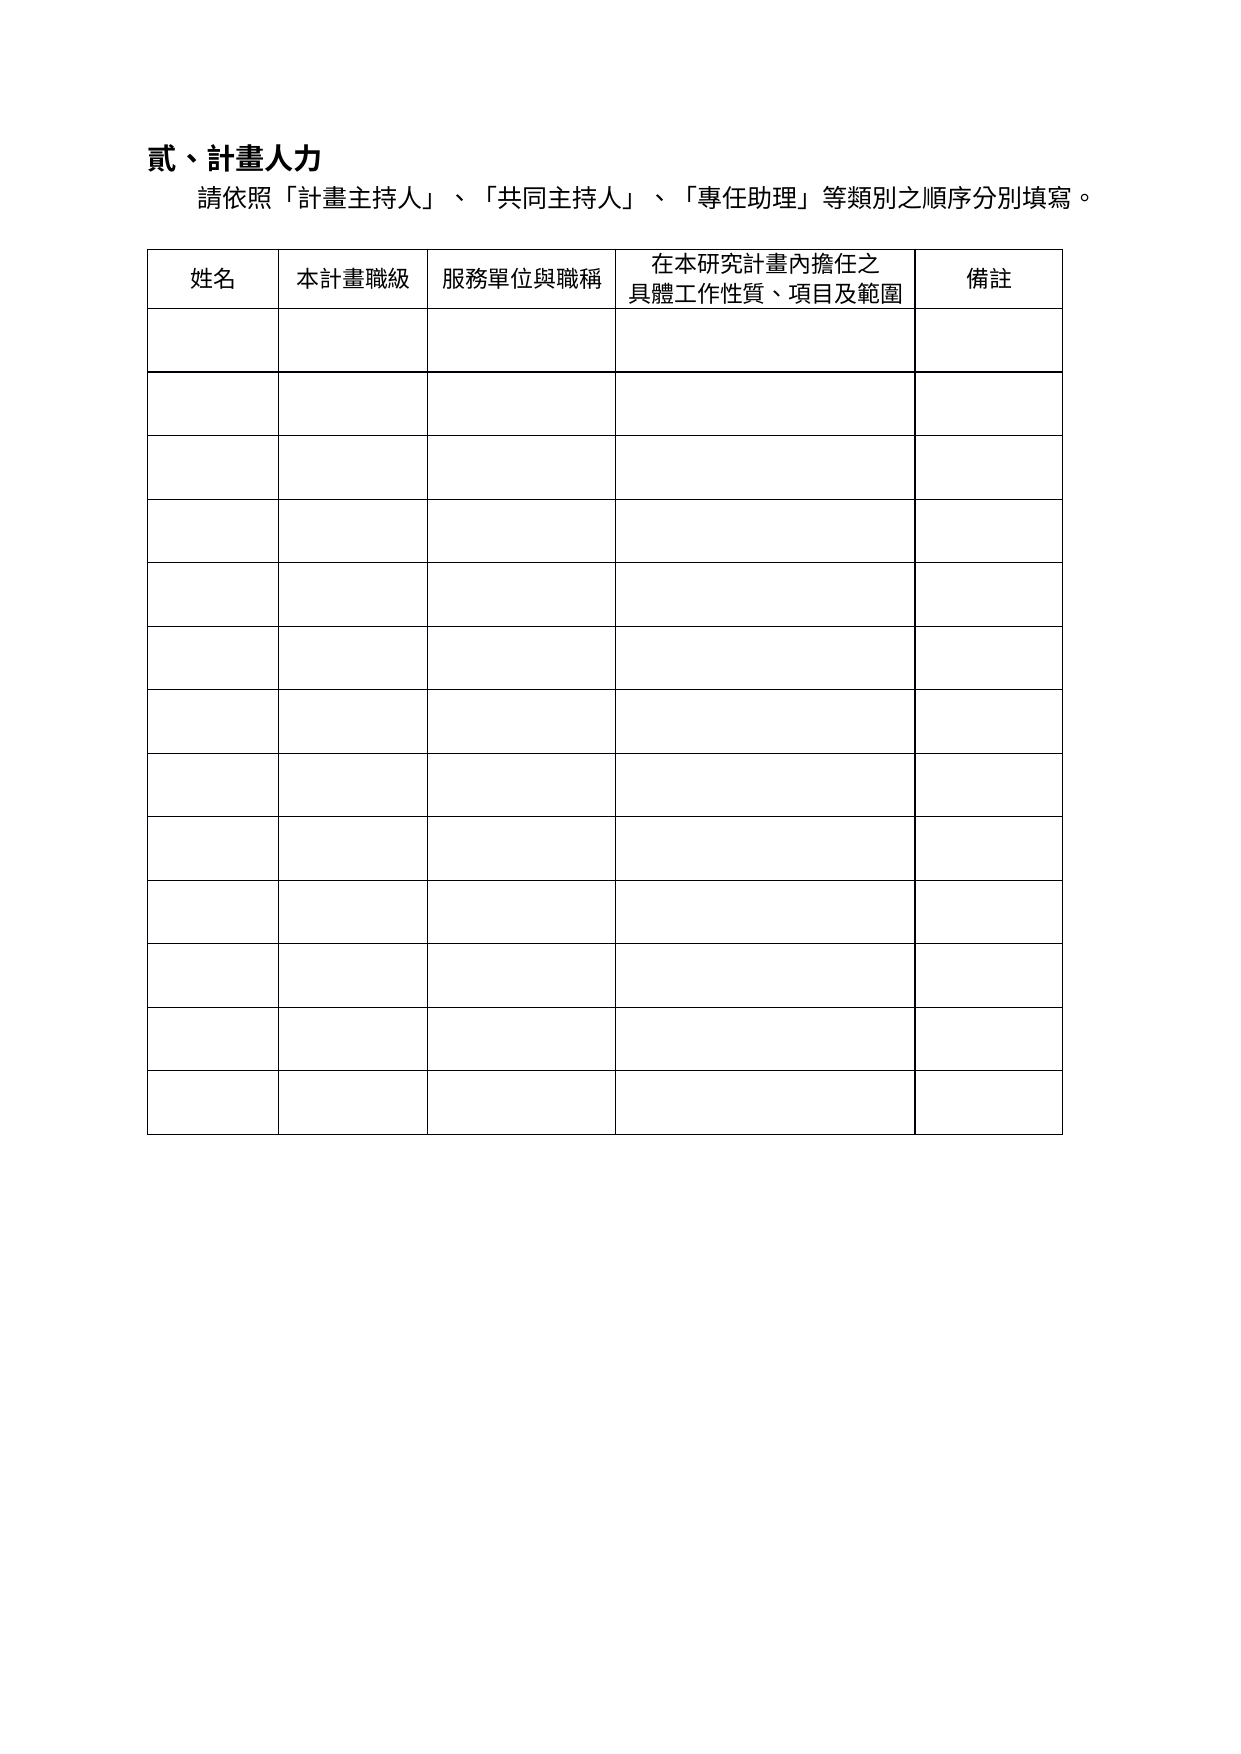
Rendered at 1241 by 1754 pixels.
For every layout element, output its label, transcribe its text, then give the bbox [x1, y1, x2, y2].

table_cell [616, 1071, 914, 1134]
table_cell [616, 627, 914, 689]
table_cell [916, 817, 1062, 880]
table_header 本計畫職級 [279, 250, 427, 308]
table_header 姓名 [148, 250, 278, 308]
table_cell [916, 690, 1062, 753]
text 貳、計畫人力 [148, 136, 1092, 178]
table_cell [616, 309, 914, 371]
table_cell [279, 627, 427, 689]
table_cell [428, 944, 615, 1007]
table_cell [916, 436, 1062, 498]
table_cell [279, 944, 427, 1007]
table_cell [616, 373, 914, 435]
table_cell [428, 500, 615, 562]
table_cell [616, 881, 914, 943]
table_cell [916, 309, 1062, 371]
table_cell [279, 309, 427, 371]
table_cell [148, 436, 278, 498]
table_cell [428, 754, 615, 816]
table_cell [279, 1071, 427, 1134]
table_cell [279, 563, 427, 626]
table_cell [428, 817, 615, 880]
table_cell [916, 627, 1062, 689]
table_cell [428, 1071, 615, 1134]
table_cell [428, 881, 615, 943]
table_cell [148, 373, 278, 435]
table_cell [916, 1008, 1062, 1070]
table_header 備註 [916, 250, 1062, 308]
table_cell [148, 817, 278, 880]
table_cell [148, 1071, 278, 1134]
table_cell [148, 944, 278, 1007]
table_cell [148, 627, 278, 689]
table_cell [916, 881, 1062, 943]
table_cell [279, 373, 427, 435]
table_cell [279, 817, 427, 880]
table_cell [428, 1008, 615, 1070]
table_cell [616, 754, 914, 816]
table_cell [148, 881, 278, 943]
table_cell [279, 754, 427, 816]
table_cell [916, 563, 1062, 626]
table_cell [916, 500, 1062, 562]
table_cell [616, 690, 914, 753]
table_cell [616, 436, 914, 498]
table_cell [916, 373, 1062, 435]
table_cell [428, 563, 615, 626]
table_cell [148, 563, 278, 626]
text 請依照「計畫主持人」、「共同主持人」、「專任助理」等類別之順序分別填寫。 [148, 178, 1092, 214]
table_cell [279, 690, 427, 753]
table_cell [148, 309, 278, 371]
table_header 在本研究計畫內擔任之 具體工作性質、項目及範圍 [616, 250, 914, 308]
table_cell [428, 690, 615, 753]
table_cell [616, 1008, 914, 1070]
table_cell [916, 1071, 1062, 1134]
table_cell [428, 373, 615, 435]
table_cell [279, 1008, 427, 1070]
table_cell [916, 944, 1062, 1007]
table_cell [616, 563, 914, 626]
table_cell [148, 1008, 278, 1070]
table_cell [279, 881, 427, 943]
table_cell [616, 944, 914, 1007]
table_cell [428, 627, 615, 689]
table_header 服務單位與職稱 [428, 250, 615, 308]
table_cell [279, 436, 427, 498]
table_cell [279, 500, 427, 562]
table_cell [616, 817, 914, 880]
table_cell [148, 690, 278, 753]
table_cell [616, 500, 914, 562]
table_cell [916, 754, 1062, 816]
table_cell [428, 309, 615, 371]
table_cell [148, 500, 278, 562]
table_cell [148, 754, 278, 816]
table_cell [428, 436, 615, 498]
